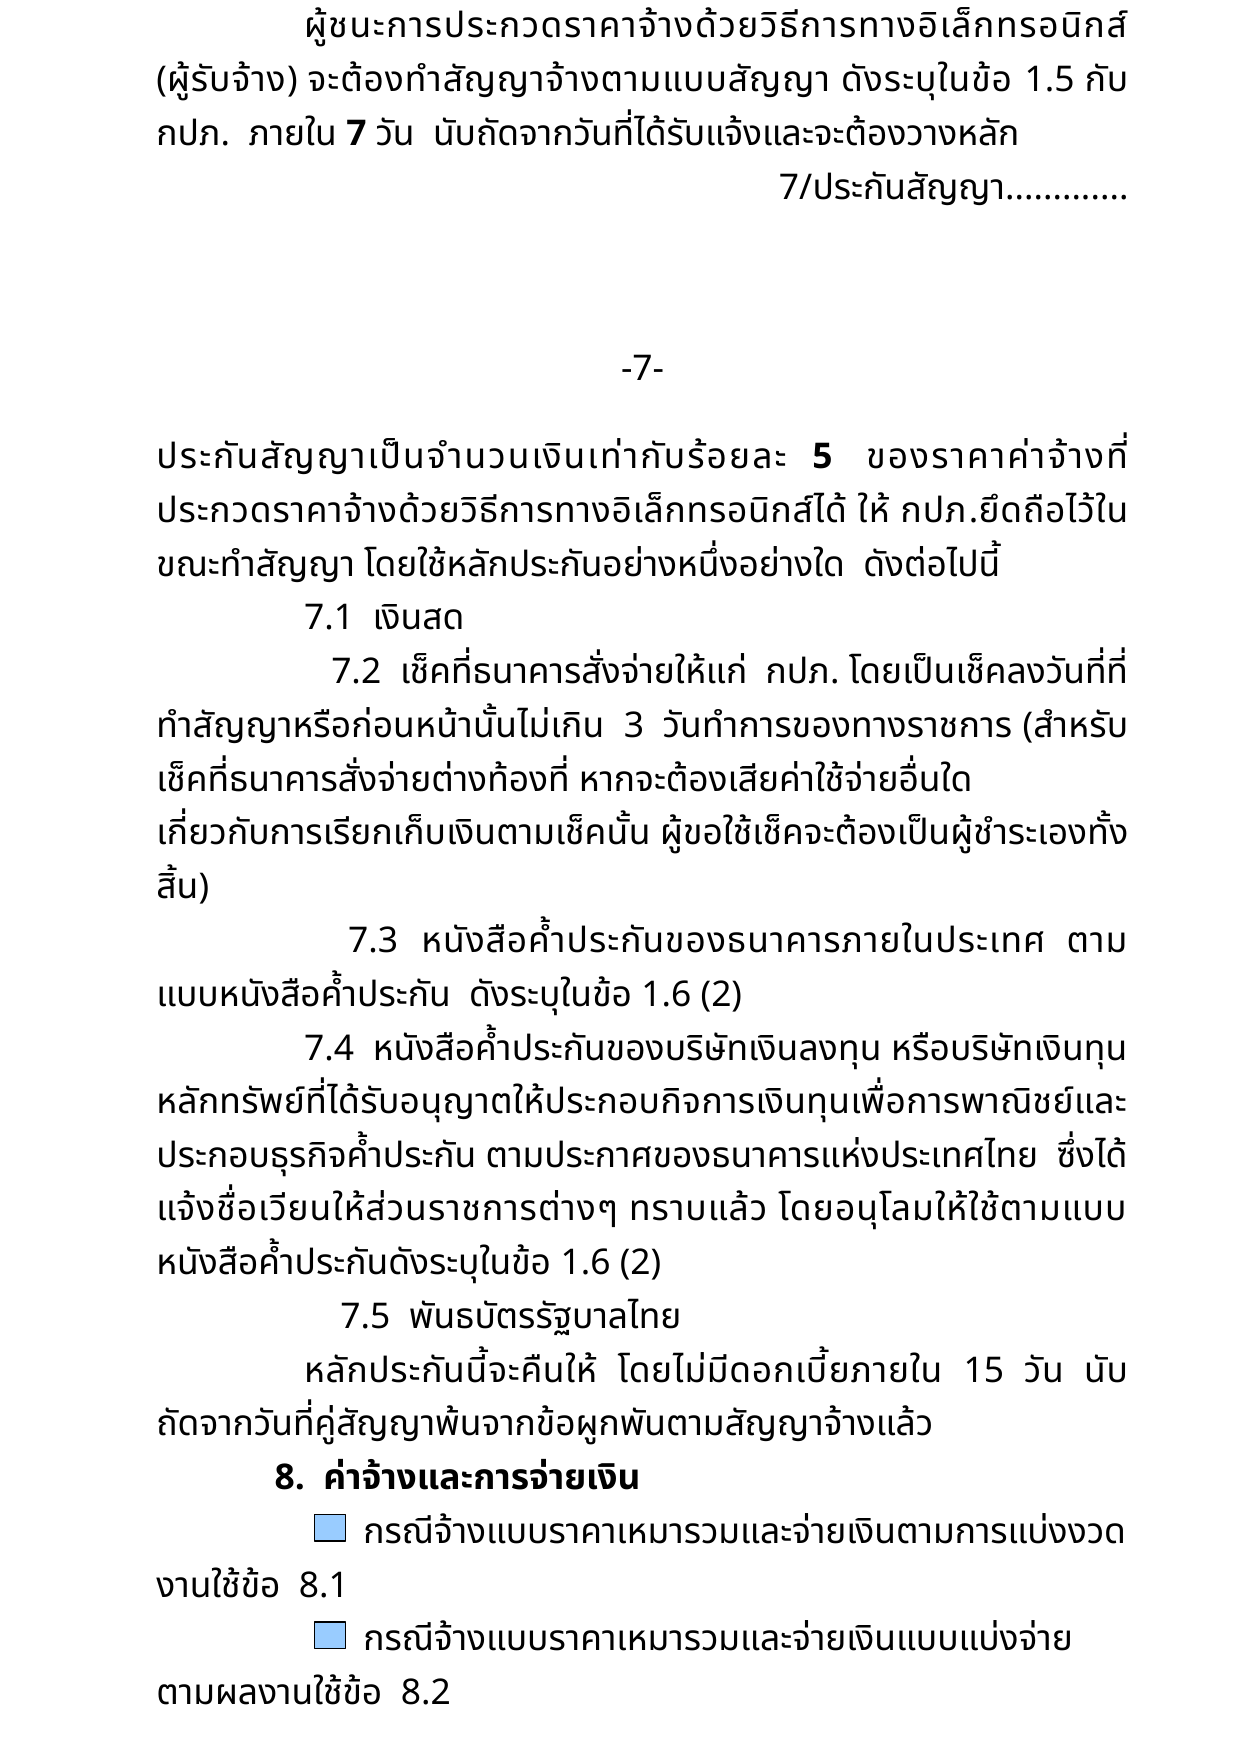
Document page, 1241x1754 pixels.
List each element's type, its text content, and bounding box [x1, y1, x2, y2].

text กรณีจ้างแบบราคาเหมารวมและจ่ายเงินตามการแบ่งงวดงานใช้ข้อ 8.1 [156, 1506, 1128, 1613]
text 7.5 พันธบัตรรัฐบาลไทย [156, 1290, 1128, 1344]
text ประกันสัญญาเป็นจำนวนเงินเท่ากับร้อยละ 5 ของราคาค่าจ้างที่ประกวดราคาจ้างด้วยวิธีการทางอิเล็กทรอนิกส์ได้ ให้ กปภ.ยึดถือไว้ในขณะทำสัญญา โดยใช้หลักประกันอย่างหนึ่งอย่างใด ดังต่อไปนี้ [156, 431, 1128, 592]
text ผู้ชนะการประกวดราคาจ้างด้วยวิธีการทางอิเล็กทรอนิกส์ (ผู้รับจ้าง) จะต้องทำสัญญาจ้างตามแบบสัญญา ดังระบุในข้อ 1.5 กับ กปภ. ภายใน 7 วัน นับถัดจากวันที่ได้รับแจ้งและจะต้องวางหลัก [156, 0, 1128, 161]
text 7.2 เช็คที่ธนาคารสั่งจ่ายให้แก่ กปภ. โดยเป็นเช็คลงวันที่ที่ทำสัญญาหรือก่อนหน้านั้นไม่เกิน 3 วันทำการของทางราชการ (สำหรับเช็คที่ธนาคารสั่งจ่ายต่างท้องที่ หากจะต้องเสียค่าใช้จ่ายอื่นใด [156, 646, 1128, 807]
text 7.3 หนังสือค้ำประกันของธนาคารภายในประเทศ ตามแบบหนังสือค้ำประกัน ดังระบุในข้อ 1.6 (2) [156, 914, 1128, 1022]
text เกี่ยวกับการเรียกเก็บเงินตามเช็คนั้น ผู้ขอใช้เช็คจะต้องเป็นผู้ชำระเองทั้งสิ้น) [156, 807, 1128, 914]
text -7- [156, 343, 1128, 391]
text 7.1 เงินสด [156, 592, 1128, 646]
text 7/ประกันสัญญา............. [156, 161, 1128, 215]
text กรณีจ้างแบบราคาเหมารวมและจ่ายเงินแบบแบ่งจ่ายตามผลงานใช้ข้อ 8.2 [156, 1613, 1128, 1720]
text 7.4 หนังสือค้ำประกันของบริษัทเงินลงทุน หรือบริษัทเงินทุนหลักทรัพย์ที่ได้รับอนุญาตให้ประกอบกิจการเงินทุนเพื่อการพาณิชย์และประกอบธุรกิจค้ำประกัน ตามประกาศของธนาคารแห่งประเทศไทย ซึ่งได้แจ้งชื่อเวียนให้ส่วนราชการต่างๆ ทราบแล้ว โดยอนุโลมให้ใช้ตามแบบหนังสือค้ำประกันดังระบุในข้อ 1.6 (2) [156, 1022, 1128, 1290]
text 8. ค่าจ้างและการจ่ายเงิน [156, 1452, 1128, 1506]
text หลักประกันนี้จะคืนให้ โดยไม่มีดอกเบี้ยภายใน 15 วัน นับถัดจากวันที่คู่สัญญาพ้นจากข้อผูกพันตามสัญญาจ้างแล้ว [156, 1344, 1128, 1452]
